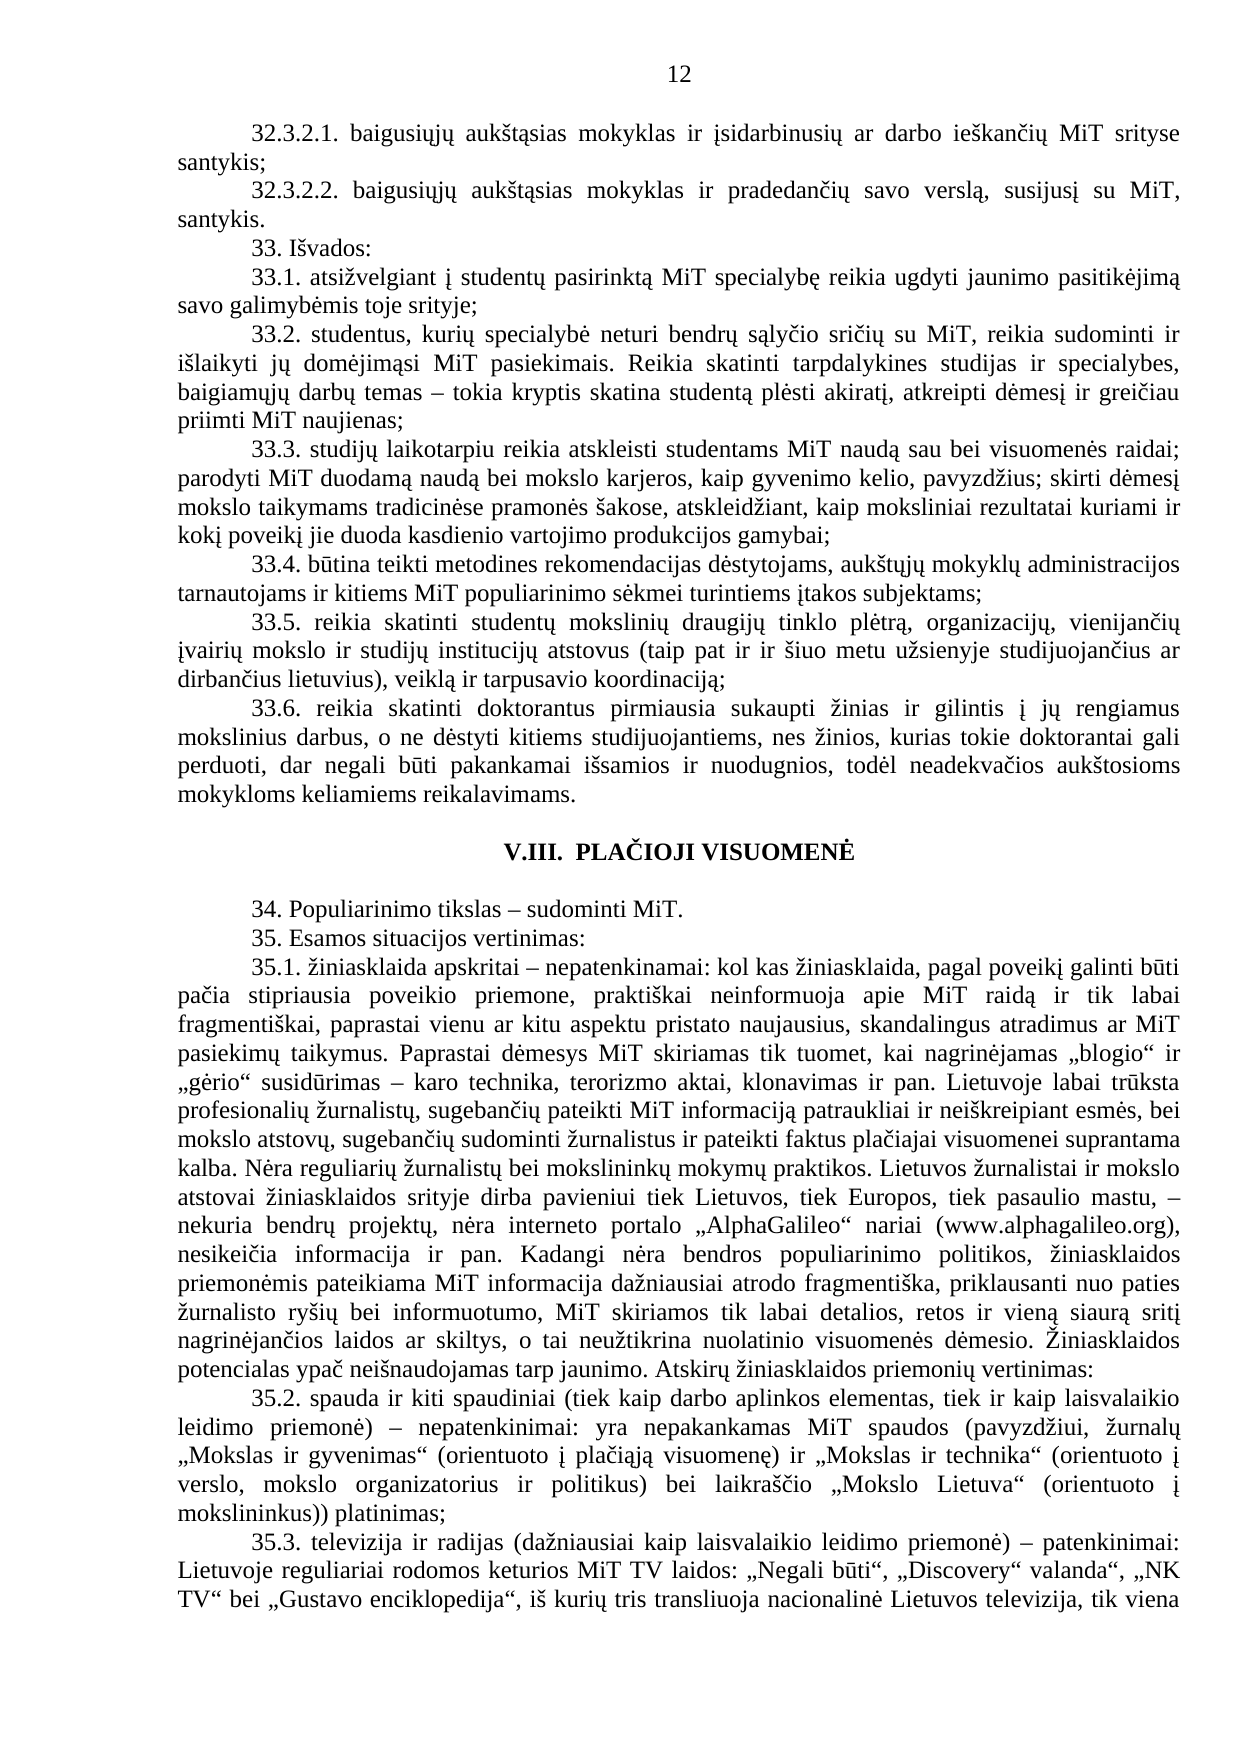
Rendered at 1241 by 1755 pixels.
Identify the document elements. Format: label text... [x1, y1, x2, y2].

text 35.2. spauda ir kiti spaudiniai (tiek kaip darbo aplinkos elementas, tiek ir kaip laisvalaikio leidimo priemonė) – nepatenkinimai: yra nepakankamas MiT spaudos (pavyzdžiui, žurnalų „Mokslas ir gyvenimas“ (orientuoto į plačiąją visuomenę) ir „Mokslas ir technika“ (orientuoto į verslo, mokslo organizatorius ir politikus) bei laikraščio „Mokslo Lietuva“ (orientuoto į mokslininkus)) platinimas; [177, 1383, 1181, 1527]
text 33.1. atsižvelgiant į studentų pasirinktą MiT specialybę reikia ugdyti jaunimo pasitikėjimą savo galimybėmis toje srityje; [177, 262, 1181, 319]
text 35.1. žiniasklaida apskritai – nepatenkinamai: kol kas žiniasklaida, pagal poveikį galinti būti pačia stipriausia poveikio priemone, praktiškai neinformuoja apie MiT raidą ir tik labai fragmentiškai, paprastai vienu ar kitu aspektu pristato naujausius, skandalingus atradimus ar MiT pasiekimų taikymus. Paprastai dėmesys MiT skiriamas tik tuomet, kai nagrinėjamas „blogio“ ir „gėrio“ susidūrimas – karo technika, terorizmo aktai, klonavimas ir pan. Lietuvoje labai trūksta profesionalių žurnalistų, sugebančių pateikti MiT informaciją patraukliai ir neiškreipiant esmės, bei mokslo atstovų, sugebančių sudominti žurnalistus ir pateikti faktus plačiajai visuomenei suprantama kalba. Nėra reguliarių žurnalistų bei mokslininkų mokymų praktikos. Lietuvos žurnalistai ir mokslo atstovai žiniasklaidos srityje dirba pavieniui tiek Lietuvos, tiek Europos, tiek pasaulio mastu, – nekuria bendrų projektų, nėra interneto portalo „AlphaGalileo“ nariai (www.alphagalileo.org), nesikeičia informacija ir pan. Kadangi nėra bendros populiarinimo politikos, žiniasklaidos priemonėmis pateikiama MiT informacija dažniausiai atrodo fragmentiška, priklausanti nuo paties žurnalisto ryšių bei informuotumo, MiT skiriamos tik labai detalios, retos ir vieną siaurą sritį nagrinėjančios laidos ar skiltys, o tai neužtikrina nuolatinio visuomenės dėmesio. Žiniasklaidos potencialas ypač neišnaudojamas tarp jaunimo. Atskirų žiniasklaidos priemonių vertinimas: [177, 952, 1181, 1383]
text 33.6. reikia skatinti doktorantus pirmiausia sukaupti žinias ir gilintis į jų rengiamus mokslinius darbus, o ne dėstyti kitiems studijuojantiems, nes žinios, kurias tokie doktorantai gali perduoti, dar negali būti pakankamai išsamios ir nuodugnios, todėl neadekvačios aukštosioms mokykloms keliamiems reikalavimams. [177, 693, 1181, 808]
text 32.3.2.1. baigusiųjų aukštąsias mokyklas ir įsidarbinusių ar darbo ieškančių MiT srityse santykis; [177, 118, 1181, 176]
text 33.2. studentus, kurių specialybė neturi bendrų sąlyčio sričių su MiT, reikia sudominti ir išlaikyti jų domėjimąsi MiT pasiekimais. Reikia skatinti tarpdalykines studijas ir specialybes, baigiamųjų darbų temas – tokia kryptis skatina studentą plėsti akiratį, atkreipti dėmesį ir greičiau priimti MiT naujienas; [177, 319, 1181, 434]
text 33. Išvados: [177, 233, 1181, 262]
text 33.5. reikia skatinti studentų mokslinių draugijų tinklo plėtrą, organizacijų, vienijančių įvairių mokslo ir studijų institucijų atstovus (taip pat ir ir šiuo metu užsienyje studijuojančius ar dirbančius lietuvius), veiklą ir tarpusavio koordinaciją; [177, 607, 1181, 693]
text 35. Esamos situacijos vertinimas: [177, 923, 1181, 952]
text 35.3. televizija ir radijas (dažniausiai kaip laisvalaikio leidimo priemonė) – patenkinimai: Lietuvoje reguliariai rodomos keturios MiT TV laidos: „Negali būti“, „Discovery“ valanda“, „NK TV“ bei „Gustavo enciklopedija“, iš kurių tris transliuoja nacionalinė Lietuvos televizija, tik viena [177, 1527, 1181, 1613]
text 33.3. studijų laikotarpiu reikia atskleisti studentams MiT naudą sau bei visuomenės raidai; parodyti MiT duodamą naudą bei mokslo karjeros, kaip gyvenimo kelio, pavyzdžius; skirti dėmesį mokslo taikymams tradicinėse pramonės šakose, atskleidžiant, kaip moksliniai rezultatai kuriami ir kokį poveikį jie duoda kasdienio vartojimo produkcijos gamybai; [177, 434, 1181, 549]
text 33.4. būtina teikti metodines rekomendacijas dėstytojams, aukštųjų mokyklų administracijos tarnautojams ir kitiems MiT populiarinimo sėkmei turintiems įtakos subjektams; [177, 549, 1181, 607]
text 34. Populiarinimo tikslas – sudominti MiT. [177, 894, 1181, 923]
text V.III. PLAČIOJI VISUOMENĖ [177, 837, 1181, 866]
text 32.3.2.2. baigusiųjų aukštąsias mokyklas ir pradedančių savo verslą, susijusį su MiT, santykis. [177, 176, 1181, 233]
